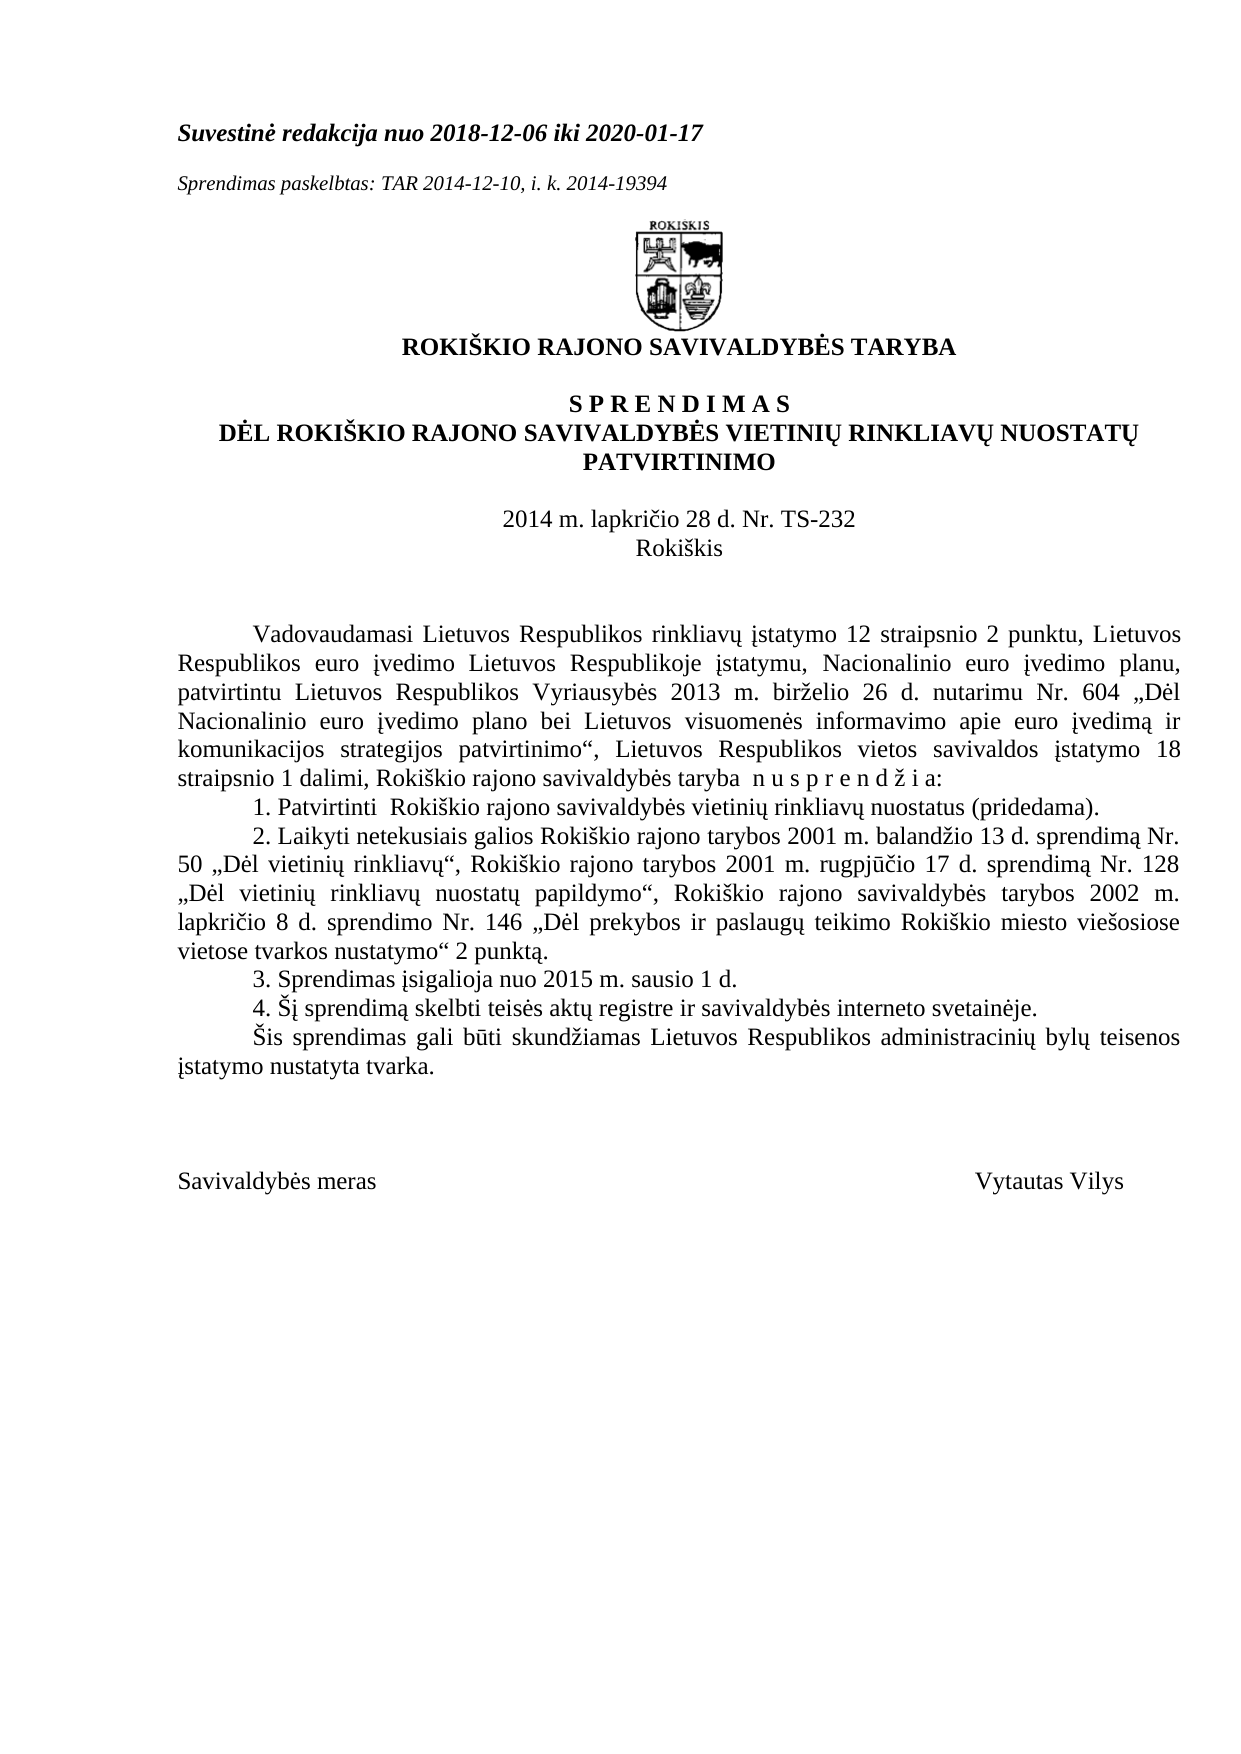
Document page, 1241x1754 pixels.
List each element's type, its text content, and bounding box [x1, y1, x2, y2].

text Vadovaudamasi Lietuvos Respublikos rinkliavų įstatymo 12 straipsnio 2 punktu, Lietuvos Respublikos euro įvedimo Lietuvos Respublikoje įstatymu, Nacionalinio euro įvedimo planu, patvirtintu Lietuvos Respublikos Vyriausybės 2013 m. birželio 26 d. nutarimu Nr. 604 „Dėl Nacionalinio euro įvedimo plano bei Lietuvos visuomenės informavimo apie euro įvedimą ir komunikacijos strategijos patvirtinimo“, Lietuvos Respublikos vietos savivaldos įstatymo 18 straipsnio 1 dalimi, Rokiškio rajono savivaldybės taryba n u s p r e n d ž i a: [177, 619, 1181, 792]
text Suvestinė redakcija nuo 2018-12-06 iki 2020-01-17 [177, 118, 1181, 147]
text Savivaldybės meras Vytautas Vilys [177, 1166, 1181, 1194]
text 1. Patvirtinti Rokiškio rajono savivaldybės vietinių rinkliavų nuostatus (pridedama). [177, 792, 1181, 821]
text S P R E N D I M A S [177, 389, 1181, 418]
text 4. Šį sprendimą skelbti teisės aktų registre ir savivaldybės interneto svetainėje. [177, 993, 1181, 1022]
text 3. Sprendimas įsigalioja nuo 2015 m. sausio 1 d. [177, 964, 1181, 993]
text 2014 m. lapkričio 28 d. Nr. TS-232 [177, 504, 1181, 533]
text Rokiškis [177, 533, 1181, 562]
text DĖL ROKIŠKIO RAJONO SAVIVALDYBĖS VIETINIŲ RINKLIAVŲ NUOSTATŲ PATVIRTINIMO [177, 418, 1181, 476]
text Šis sprendimas gali būti skundžiamas Lietuvos Respublikos administracinių bylų teisenos įstatymo nustatyta tvarka. [177, 1022, 1181, 1079]
text 2. Laikyti netekusiais galios Rokiškio rajono tarybos 2001 m. balandžio 13 d. sprendimą Nr. 50 „Dėl vietinių rinkliavų“, Rokiškio rajono tarybos 2001 m. rugpjūčio 17 d. sprendimą Nr. 128 „Dėl vietinių rinkliavų nuostatų papildymo“, Rokiškio rajono savivaldybės tarybos 2002 m. lapkričio 8 d. sprendimo Nr. 146 „Dėl prekybos ir paslaugų teikimo Rokiškio miesto viešosiose vietose tvarkos nustatymo“ 2 punktą. [177, 821, 1181, 964]
text Sprendimas paskelbtas: TAR 2014-12-10, i. k. 2014-19394 [177, 171, 1181, 195]
text ROKIŠKIO RAJONO SAVIVALDYBĖS TARYBA [177, 332, 1181, 361]
